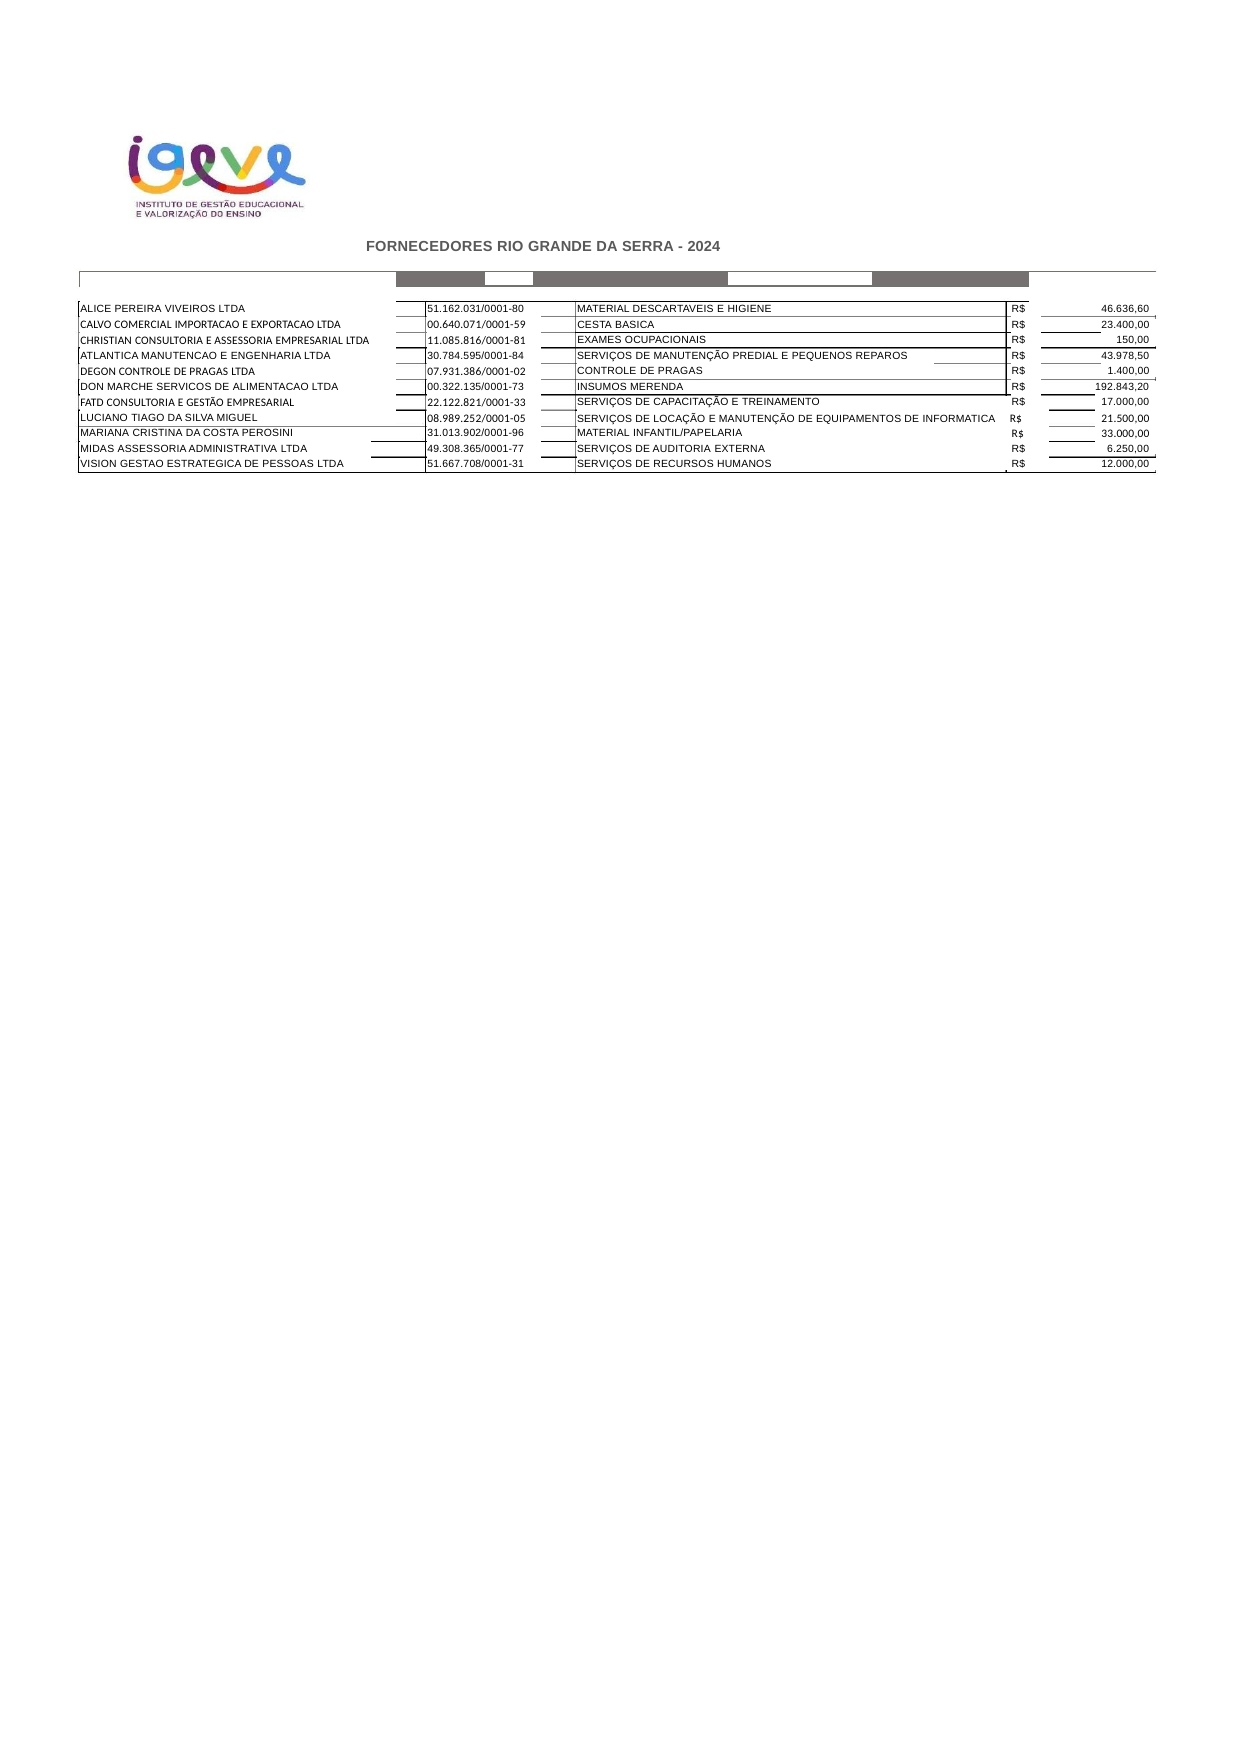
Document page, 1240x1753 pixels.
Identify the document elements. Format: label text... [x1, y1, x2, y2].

text 46.636,60 [1101, 303, 1167, 315]
text 17.000,00 [1101, 396, 1165, 408]
text ATLANTICA MANUTENCAO E ENGENHARIA LTDA [80, 349, 396, 362]
text SERVIÇOS DE RECURSOS HUMANOS [577, 458, 1011, 470]
text EXAMES OCUPACIONAIS [577, 334, 727, 346]
text R$ [1011, 396, 1041, 408]
text MATERIAL INFANTIL/PAPELARIA [577, 427, 1011, 439]
text Fornecedor [220, 272, 396, 285]
text 43.978,50 [1101, 349, 1165, 362]
text 11.085.816/0001-81 [427, 333, 541, 347]
text SERVIÇOS DE CAPACITAÇÃO E TREINAMENTO [577, 396, 1011, 408]
text FATD CONSULTORIA E GESTÃO EMPRESARIAL [80, 395, 396, 409]
text CESTA BASICA [577, 319, 671, 331]
text INSUMOS MERENDA [577, 381, 699, 393]
text R$ [1011, 319, 1041, 331]
text 22.122.821/0001-33 [427, 395, 541, 409]
text MIDAS ASSESSORIA ADMINISTRATIVA LTDA [80, 443, 371, 454]
text CHRISTIAN CONSULTORIA E ASSESSORIA EMPRESARIAL LTDA [80, 333, 396, 347]
text Detalhamento Rubrica [728, 272, 872, 285]
text R$ [1011, 443, 1041, 454]
text 00.640.071/0001-59 [427, 317, 541, 332]
text CONTROLE DE PRAGAS [577, 365, 934, 377]
text DEGON CONTROLE DE PRAGAS LTDA [80, 364, 396, 378]
text SERVIÇOS DE AUDITORIA EXTERNA [577, 443, 1011, 454]
text 51.667.708/0001-31 [427, 458, 541, 470]
text LUCIANO TIAGO DA SILVA MIGUEL [80, 412, 396, 424]
text SERVIÇOS DE MANUTENÇÃO PREDIAL E PEQUENOS REPAROS [577, 349, 934, 362]
text 31.013.902/0001-96 [427, 427, 541, 439]
text 150,00 [1116, 334, 1165, 346]
text 49.308.365/0001-77 [427, 443, 541, 455]
text CALVO COMERCIAL IMPORTACAO E EXPORTACAO LTDA [80, 317, 396, 332]
text R$ [1011, 334, 1041, 346]
text R$ [1011, 381, 1041, 393]
text 51.162.031/0001-80 [427, 303, 541, 315]
text MATERIAL DESCARTAVEIS E HIGIENE [577, 303, 799, 315]
text 12.000,00 [1101, 458, 1164, 470]
text ALICE PEREIRA VIVEIROS LTDA [80, 303, 396, 315]
text 6.250,00 [1107, 443, 1165, 454]
text R$ [1011, 365, 1041, 377]
text 30.784.595/0001-84 [427, 350, 541, 362]
text R$ [1011, 350, 1041, 362]
text FORNECEDORES RIO GRANDE DA SERRA - 2024 [366, 238, 744, 255]
text MARIANA CRISTINA DA COSTA PEROSINI [80, 427, 371, 439]
text CNPJ [485, 272, 533, 285]
text 08.989.252/0001-05 [427, 411, 541, 425]
text SERVIÇOS DE LOCAÇÃO E MANUTENÇÃO DE EQUIPAMENTOS DE INFORMATICA R$ [577, 411, 1049, 425]
text 23.400,00 [1101, 319, 1165, 331]
text R$ [1011, 303, 1041, 315]
text 1.400,00 [1107, 365, 1165, 377]
text 07.931.386/0001-02 [427, 364, 541, 378]
text R$ [1011, 426, 1041, 441]
text 21.500,00 [1101, 411, 1165, 425]
text VISION GESTAO ESTRATEGICA DE PESSOAS LTDA [80, 458, 371, 470]
text 33.000,00 [1101, 426, 1165, 441]
text R$ [1011, 458, 1041, 470]
text VALOR PAGO (R$) [1029, 272, 1167, 285]
text DON MARCHE SERVICOS DE ALIMENTACAO LTDA [80, 381, 396, 393]
text 00.322.135/0001-73 [427, 381, 541, 393]
text 192.843,20 [1095, 381, 1165, 393]
